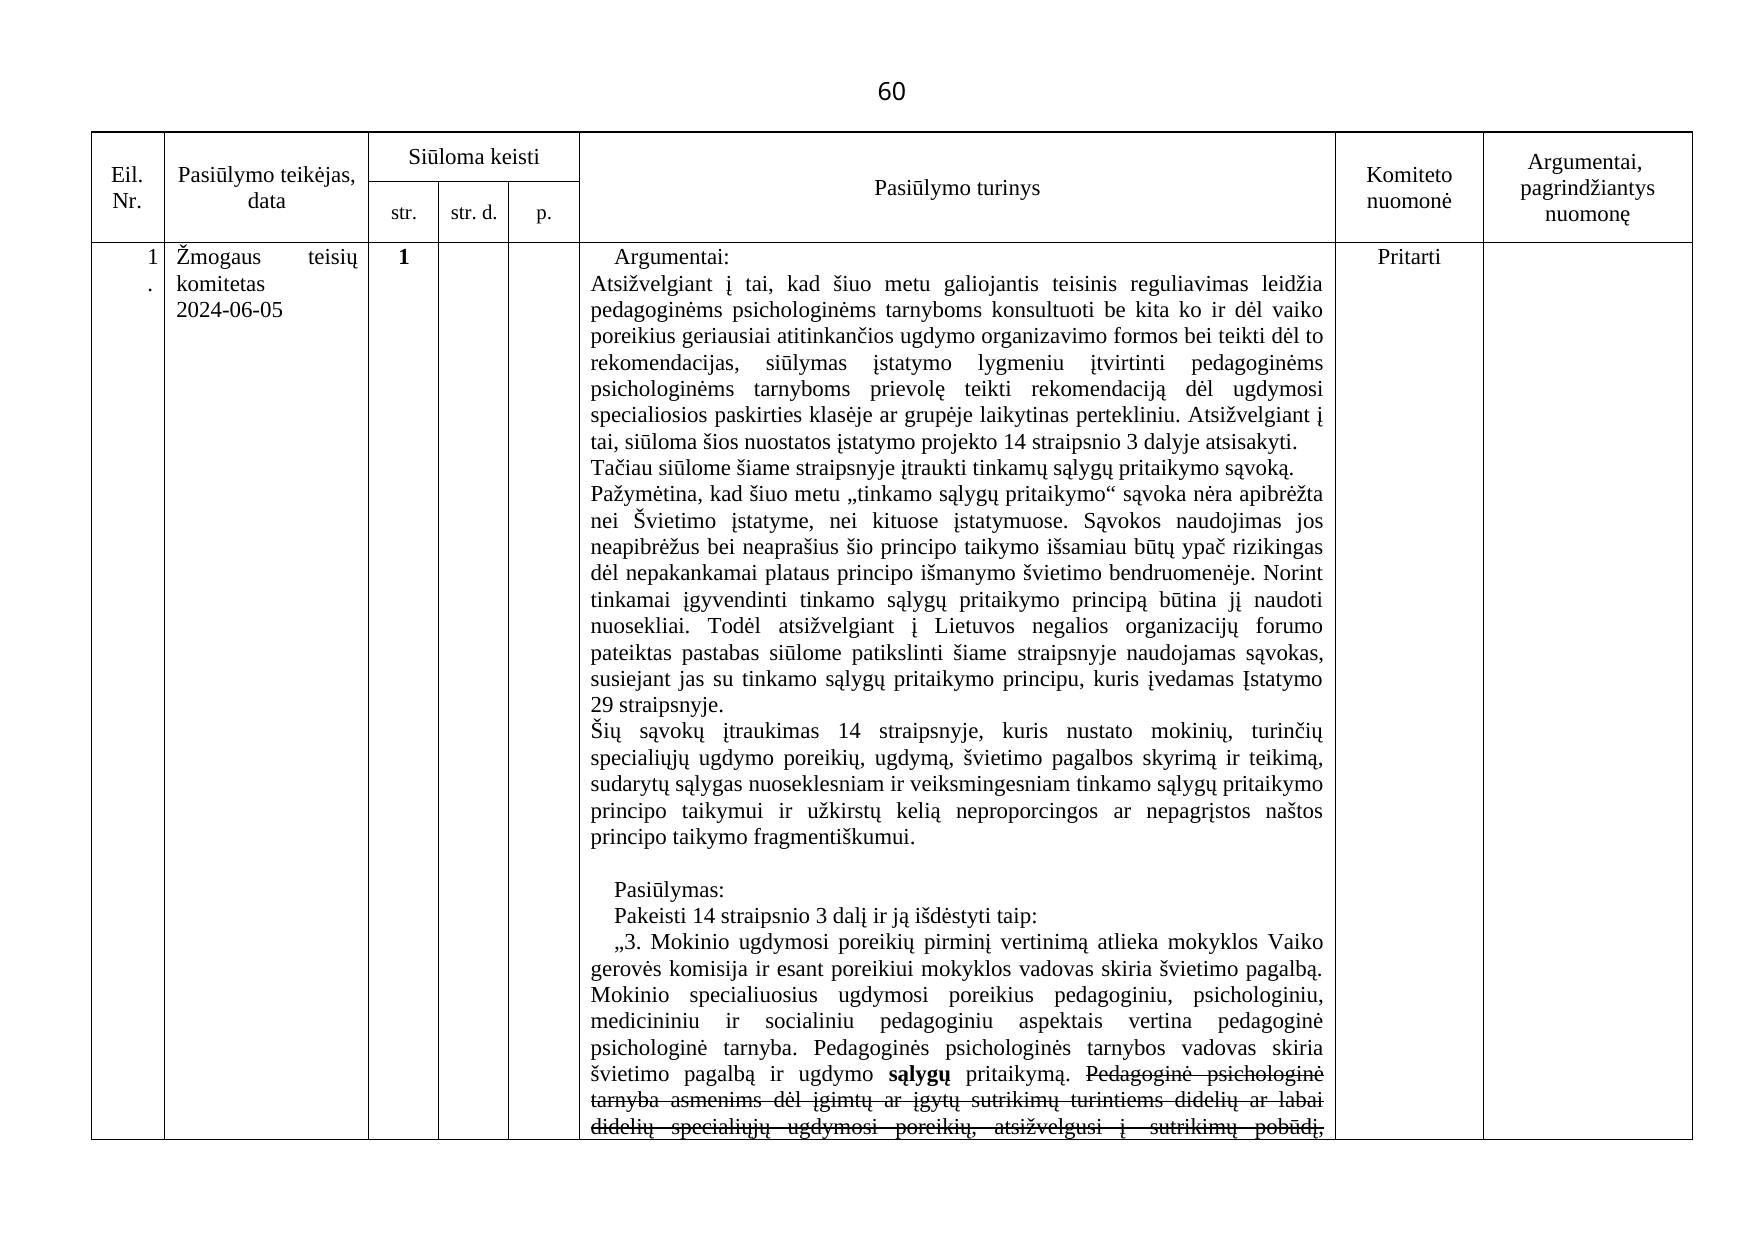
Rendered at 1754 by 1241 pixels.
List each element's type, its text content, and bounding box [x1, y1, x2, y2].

table_cell Argumentai: Atsižvelgiant į tai, kad šiuo metu galiojantis teisinis reguliavimas leidžia pedagoginėms psichologinėms tarnyboms konsultuoti be kita ko ir dėl vaiko poreikius geriausiai atitinkančios ugdymo organizavimo formos bei teikti dėl to rekomendacijas, siūlymas įstatymo lygmeniu įtvirtinti pedagoginėms psichologinėms tarnyboms prievolę teikti rekomendaciją dėl ugdymosi specialiosios paskirties klasėje ar grupėje laikytinas pertekliniu. Atsižvelgiant į tai, siūloma šios nuostatos įstatymo projekto 14 straipsnio 3 dalyje atsisakyti. Tačiau siūlome šiame straipsnyje įtraukti tinkamų sąlygų pritaikymo sąvoką. Pažymėtina, kad šiuo metu „tinkamo sąlygų pritaikymo“ sąvoka nėra apibrėžta nei Švietimo įstatyme, nei kituose įstatymuose. Sąvokos naudojimas jos neapibrėžus bei neaprašius šio principo taikymo išsamiau būtų ypač rizikingas dėl nepakankamai plataus principo išmanymo švietimo bendruomenėje. Norint tinkamai įgyvendinti tinkamo sąlygų pritaikymo principą būtina jį naudoti nuosekliai. Todėl atsižvelgiant į Lietuvos negalios organizacijų forumo pateiktas pastabas siūlome patikslinti šiame straipsnyje naudojamas sąvokas, susiejant jas su tinkamo sąlygų pritaikymo principu, kuris įvedamas Įstatymo 29 straipsnyje. Šių sąvokų įtraukimas 14 straipsnyje, kuris nustato mokinių, turinčių specialiųjų ugdymo poreikių, ugdymą, švietimo pagalbos skyrimą ir teikimą, sudarytų sąlygas nuoseklesniam ir veiksmingesniam tinkamo sąlygų pritaikymo principo taikymui ir užkirstų kelią neproporcingos ar nepagrįstos naštos principo taikymo fragmentiškumui. Pasiūlymas: Pakeisti 14 straipsnio 3 dalį ir ją išdėstyti taip: „3. Mokinio ugdymosi poreikių pirminį vertinimą atlieka mokyklos Vaiko gerovės komisija ir esant poreikiui mokyklos vadovas skiria švietimo pagalbą. Mokinio specialiuosius ugdymosi poreikius pedagoginiu, psichologiniu, medicininiu ir socialiniu pedagoginiu aspektais vertina pedagoginė psichologinė tarnyba. Pedagoginės psichologinės tarnybos vadovas skiria švietimo pagalbą ir ugdymo sąlygų pritaikymą. Pedagoginė psichologinė tarnyba asmenims dėl įgimtų ar įgytų sutrikimų turintiems didelių ar labai didelių specialiųjų ugdymosi poreikių, atsižvelgusi į sutrikimų pobūdį, [580, 243, 1335, 1139]
table_header Pasiūlymo turinys [580, 133, 1335, 242]
table_header Komiteto nuomonė [1336, 133, 1483, 242]
table_cell str. [369, 182, 438, 242]
table_header Eil. Nr. [92, 133, 164, 242]
table_cell [439, 243, 508, 1139]
table_cell p. [509, 182, 579, 242]
table_header Pasiūlymo teikėjas, data [165, 133, 368, 242]
table_cell Žmogaus teisių komitetas 2024-06-05 [165, 243, 368, 1139]
table_cell Pritarti [1336, 243, 1483, 1139]
table_cell [1484, 243, 1692, 1139]
table_cell str. d. [439, 182, 508, 242]
table_cell [92, 243, 164, 1139]
table_cell 1 [369, 243, 438, 1139]
table_header Siūloma keisti [369, 133, 579, 181]
table_header Argumentai, pagrindžiantys nuomonę [1484, 133, 1692, 242]
table_cell [509, 243, 579, 1139]
